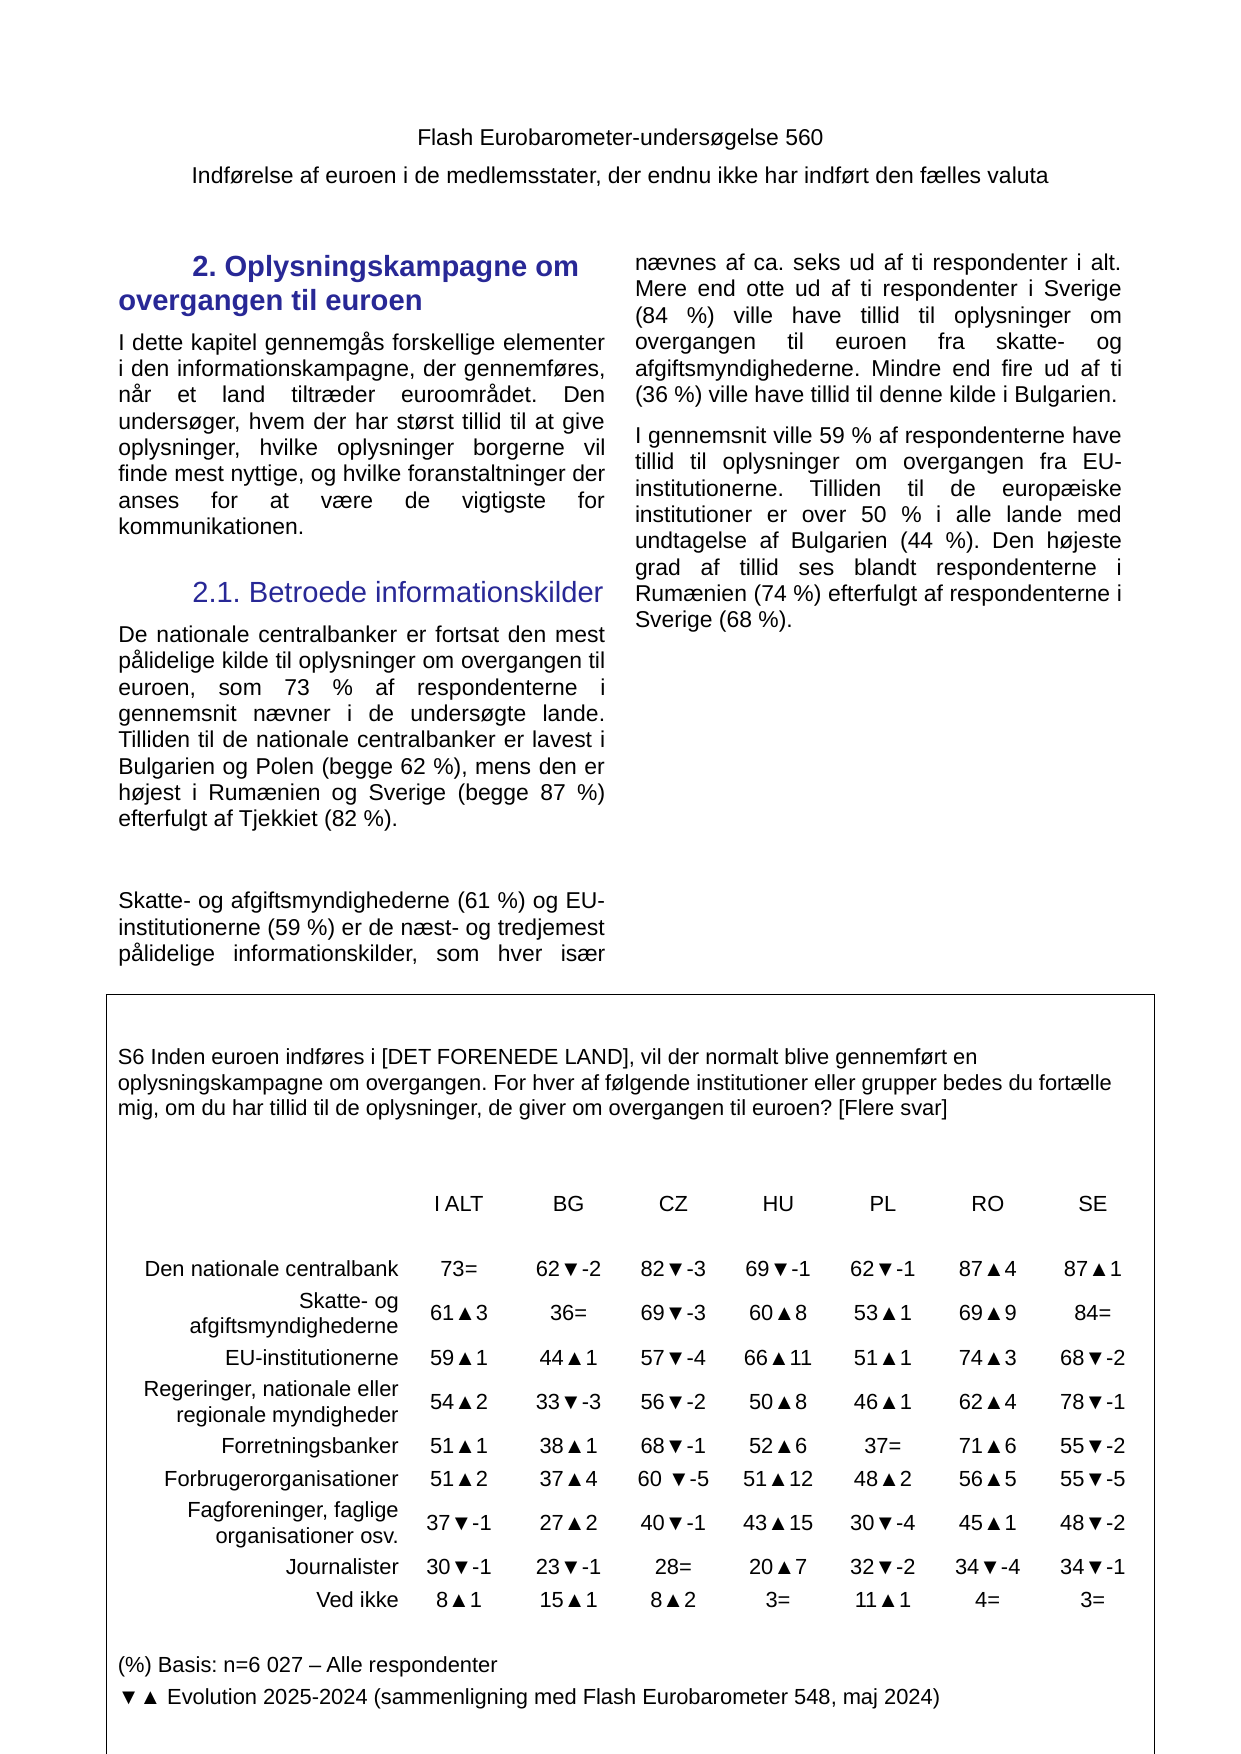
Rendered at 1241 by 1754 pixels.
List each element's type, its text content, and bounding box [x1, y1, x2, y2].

table_cell [1040, 1123, 1145, 1155]
table_cell [621, 1220, 726, 1252]
table_cell 56▲5 [935, 1462, 1040, 1494]
table_cell [401, 1123, 516, 1155]
table_cell 40▼-1 [621, 1495, 726, 1551]
table_cell 66▲11 [726, 1341, 830, 1373]
table_cell 44▲1 [516, 1341, 621, 1373]
table_cell 54▲2 [401, 1374, 516, 1430]
table_cell 62▼-2 [516, 1253, 621, 1285]
table_cell [726, 1155, 830, 1188]
table_cell [935, 1616, 1040, 1648]
table_cell Ved ikke [115, 1583, 401, 1616]
table_cell ▼▲ Evolution 2025-2024 (sammenligning med Flash Eurobarometer 548, maj 2024) [115, 1680, 1145, 1713]
table_cell 50▲8 [726, 1374, 830, 1430]
table_cell 28= [621, 1551, 726, 1583]
table_cell Journalister [115, 1551, 401, 1583]
table_cell 68▼-2 [1040, 1341, 1145, 1373]
table_cell 3= [726, 1583, 830, 1616]
table_cell 61▲3 [401, 1285, 516, 1341]
table_cell [726, 1123, 830, 1155]
table_cell 57▼-4 [621, 1341, 726, 1373]
table_cell 68▼-1 [621, 1430, 726, 1462]
table_cell [516, 1616, 621, 1648]
table_cell [830, 1123, 935, 1155]
table_cell 82▼-3 [621, 1253, 726, 1285]
table_cell 37▲4 [516, 1462, 621, 1494]
table_cell [935, 1220, 1040, 1252]
table_cell 48▼-2 [1040, 1495, 1145, 1551]
table_cell HU [726, 1188, 830, 1220]
text De nationale centralbanker er fortsat den mest pålidelige kilde til oplysninger om overgangen til euroen, som 73 % af respondenterne i gennemsnit nævner i de undersøgte lande. Tilliden til de nationale centralbanker er lavest i Bulgarien og Polen (begge 62 %), mens den er højest i Rumænien og Sverige (begge 87 %) efterfulgt af Tjekkiet (82 %). [118, 621, 605, 832]
table_cell Den nationale centralbank [115, 1253, 401, 1285]
table_cell 51▲12 [726, 1462, 830, 1494]
table_cell 84= [1040, 1285, 1145, 1341]
table_cell [935, 1123, 1040, 1155]
table_cell [830, 1616, 935, 1648]
text I dette kapitel gennemgås forskellige elementer i den informationskampagne, der gennemføres, når et land tiltræder euroområdet. Den undersøger, hvem der har størst tillid til at give oplysninger, hvilke oplysninger borgerne vil finde mest nyttige, og hvilke foranstaltninger der anses for at være de vigtigste for kommunikationen. [118, 329, 605, 539]
table_cell 71▲6 [935, 1430, 1040, 1462]
table_cell SE [1040, 1188, 1145, 1220]
table_cell 73= [401, 1253, 516, 1285]
table_cell (%) Basis: n=6 027 – Alle respondenter [115, 1648, 1145, 1680]
table_cell [516, 1155, 621, 1188]
table_cell 62▼-1 [830, 1253, 935, 1285]
table_cell 59▲1 [401, 1341, 516, 1373]
table_cell [621, 1616, 726, 1648]
subtitle 2. Oplysningskampagne om overgangen til euroen [118, 249, 605, 316]
table_cell 51▲2 [401, 1462, 516, 1494]
table_cell [1040, 1220, 1145, 1252]
table_cell [115, 1188, 401, 1220]
table_cell 52▲6 [726, 1430, 830, 1462]
text nævnes af ca. seks ud af ti respondenter i alt. Mere end otte ud af ti respondenter i Sverige (84 %) ville have tillid til oplysninger om overgangen til euroen fra skatte- og afgiftsmyndighederne. Mindre end fire ud af ti (36 %) ville have tillid til denne kilde i Bulgarien. [635, 249, 1122, 407]
table_cell 48▲2 [830, 1462, 935, 1494]
table_cell 20▲7 [726, 1551, 830, 1583]
text Skatte- og afgiftsmyndighederne (61 %) og EU-institutionerne (59 %) er de næst- og tredjemest pålidelige informationskilder, som hver især [118, 887, 605, 966]
table_cell EU-institutionerne [115, 1341, 401, 1373]
table_cell Fagforeninger, faglige organisationer osv. [115, 1495, 401, 1551]
table_cell 51▲1 [401, 1430, 516, 1462]
table_cell [115, 1616, 401, 1648]
table_cell 23▼-1 [516, 1551, 621, 1583]
table_cell 56▼-2 [621, 1374, 726, 1430]
text I gennemsnit ville 59 % af respondenterne have tillid til oplysninger om overgangen fra EU-institutionerne. Tilliden til de europæiske institutioner er over 50 % i alle lande med undtagelse af Bulgarien (44 %). Den højeste grad af tillid ses blandt respondenterne i Rumænien (74 %) efterfulgt af respondenterne i Sverige (68 %). [635, 422, 1122, 633]
table_cell 37= [830, 1430, 935, 1462]
table_cell Forretningsbanker [115, 1430, 401, 1462]
table_cell 11▲1 [830, 1583, 935, 1616]
table_cell 51▲1 [830, 1341, 935, 1373]
table_cell 45▲1 [935, 1495, 1040, 1551]
table_cell [726, 1616, 830, 1648]
table_cell 37▼-1 [401, 1495, 516, 1551]
table_cell 32▼-2 [830, 1551, 935, 1583]
table_cell 78▼-1 [1040, 1374, 1145, 1430]
table_cell [1040, 1155, 1145, 1188]
table_cell 43▲15 [726, 1495, 830, 1551]
table_cell Forbrugerorganisationer [115, 1462, 401, 1494]
table_cell 3= [1040, 1583, 1145, 1616]
table_cell 34▼-4 [935, 1551, 1040, 1583]
table_cell [935, 1155, 1040, 1188]
table_cell 46▲1 [830, 1374, 935, 1430]
table_cell [621, 1123, 726, 1155]
table_cell 30▼-1 [401, 1551, 516, 1583]
table_cell Regeringer, nationale eller regionale myndigheder [115, 1374, 401, 1430]
table_cell [516, 1123, 621, 1155]
table_cell [115, 1220, 401, 1252]
table_cell 74▲3 [935, 1341, 1040, 1373]
table_cell 87▲4 [935, 1253, 1040, 1285]
table_cell 60▲8 [726, 1285, 830, 1341]
table_cell 8▲1 [401, 1583, 516, 1616]
table_cell [516, 1220, 621, 1252]
table_cell 87▲1 [1040, 1253, 1145, 1285]
table_cell 53▲1 [830, 1285, 935, 1341]
table_cell [401, 1155, 516, 1188]
table_cell 30▼-4 [830, 1495, 935, 1551]
table_cell CZ [621, 1188, 726, 1220]
table_cell [1040, 1616, 1145, 1648]
table_cell [401, 1220, 516, 1252]
table_cell 60 ▼-5 [621, 1462, 726, 1494]
table_cell 34▼-1 [1040, 1551, 1145, 1583]
table_cell [401, 1616, 516, 1648]
table_header S6 Inden euroen indføres i [DET FORENEDE LAND], vil der normalt blive gennemført en oplysningskampagne om overgangen. For hver af følgende institutioner eller grupper bedes du fortælle mig, om du har tillid til de oplysninger, de giver om overgangen til euroen? [Flere svar] [115, 1041, 1145, 1123]
table_cell 4= [935, 1583, 1040, 1616]
table_cell [830, 1155, 935, 1188]
table_cell Skatte- og afgiftsmyndighederne [115, 1285, 401, 1341]
table_cell 55▼-2 [1040, 1430, 1145, 1462]
table_cell 27▲2 [516, 1495, 621, 1551]
table_cell 15▲1 [516, 1583, 621, 1616]
table_cell 36= [516, 1285, 621, 1341]
table_cell [621, 1155, 726, 1188]
table_cell 38▲1 [516, 1430, 621, 1462]
table_cell 69▼-1 [726, 1253, 830, 1285]
table_cell RO [935, 1188, 1040, 1220]
table_cell 55▼-5 [1040, 1462, 1145, 1494]
table_cell 33▼-3 [516, 1374, 621, 1430]
table_cell I ALT [401, 1188, 516, 1220]
table_cell BG [516, 1188, 621, 1220]
table_cell PL [830, 1188, 935, 1220]
table_cell [830, 1220, 935, 1252]
table_cell [726, 1220, 830, 1252]
table_cell 62▲4 [935, 1374, 1040, 1430]
subtitle 2.1. Betroede informationskilder [118, 575, 605, 608]
table_cell 8▲2 [621, 1583, 726, 1616]
table_cell 69▲9 [935, 1285, 1040, 1341]
table_cell 69▼-3 [621, 1285, 726, 1341]
table_cell [115, 1123, 401, 1155]
table_cell [115, 1155, 401, 1188]
